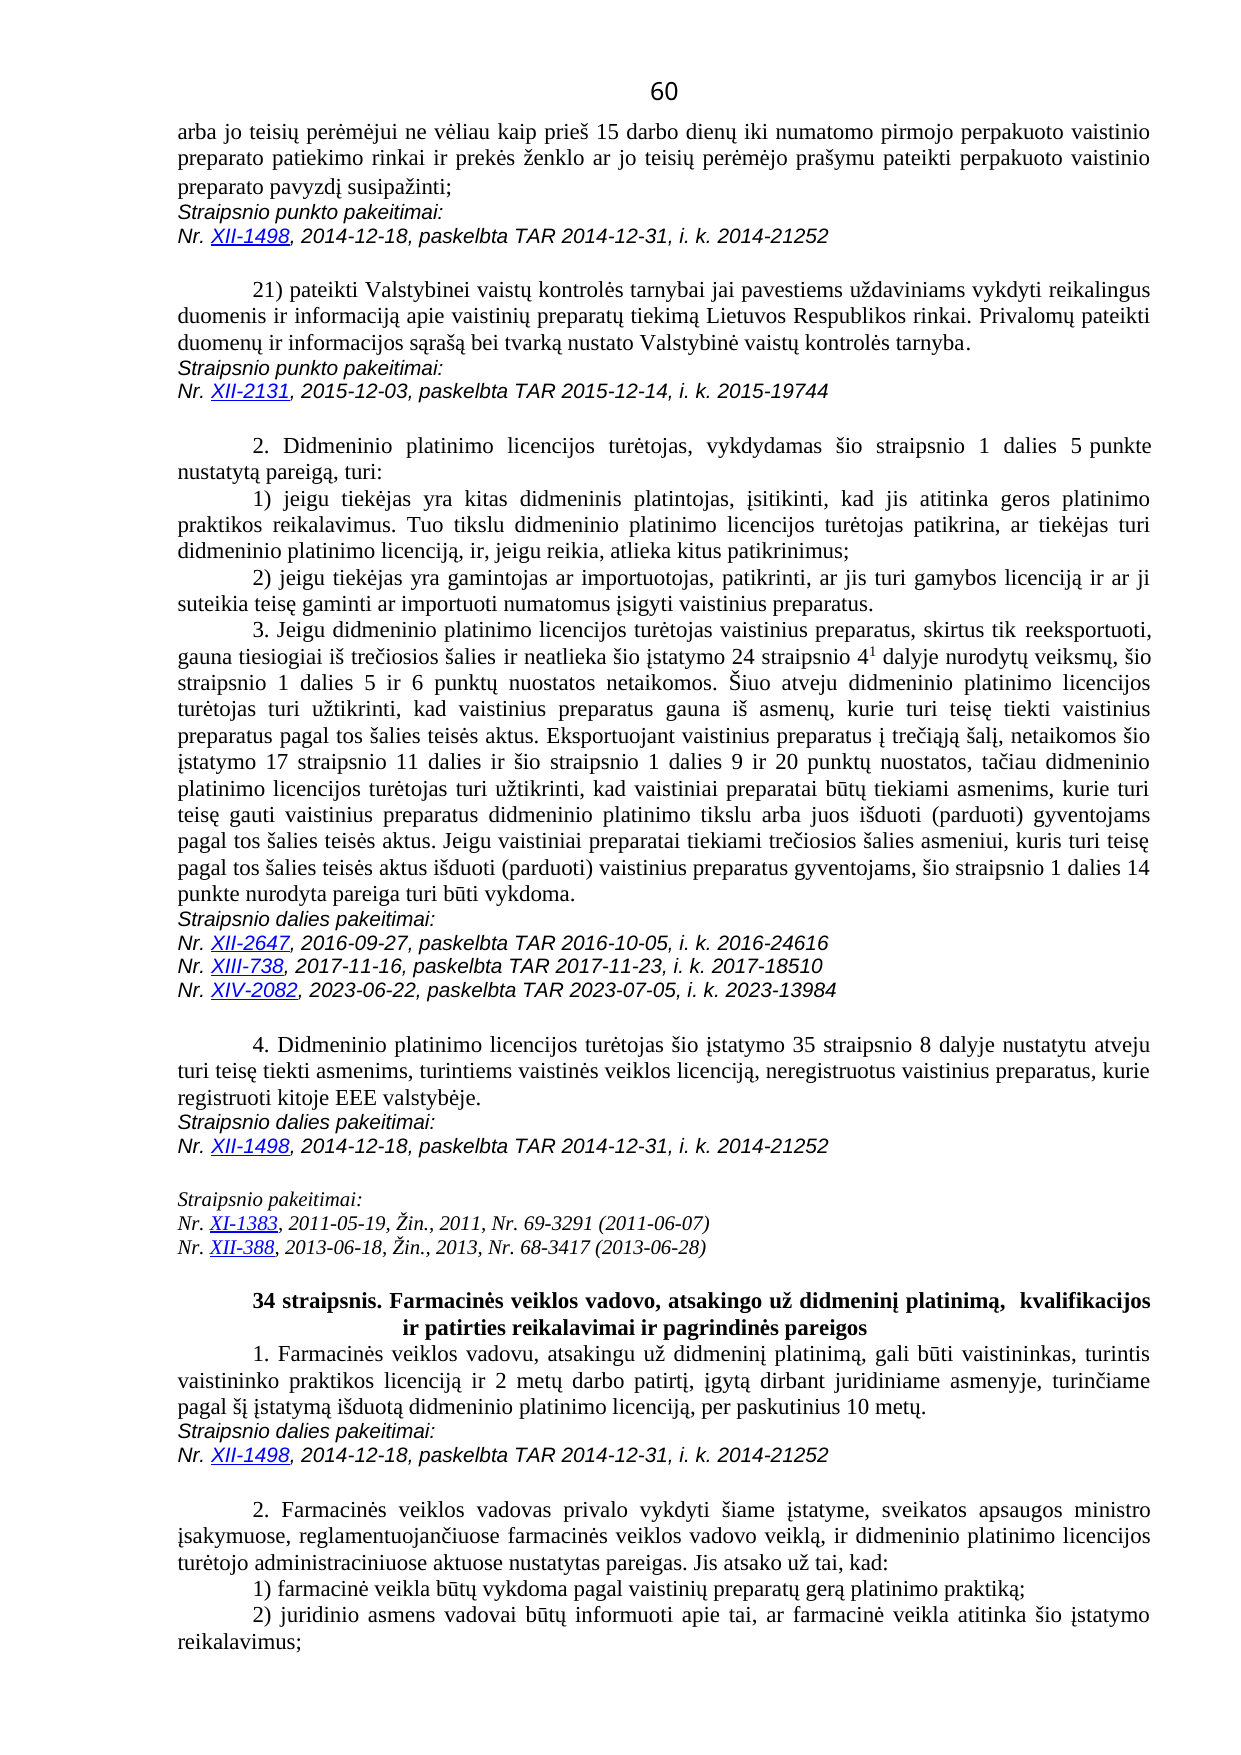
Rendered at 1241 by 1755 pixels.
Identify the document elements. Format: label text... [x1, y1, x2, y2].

text Nr. XIII-738, 2017-11-16, paskelbta TAR 2017-11-23, i. k. 2017-18510 [177, 954, 1152, 978]
text 1) farmacinė veikla būtų vykdoma pagal vaistinių preparatų gerą platinimo praktiką; [177, 1575, 1152, 1601]
text 2. Farmacinės veiklos vadovas privalo vykdyti šiame įstatyme, sveikatos apsaugos ministro įsakymuose, reglamentuojančiuose farmacinės veiklos vadovo veiklą, ir didmeninio platinimo licencijos turėtojo administraciniuose aktuose nustatytas pareigas. Jis atsako už tai, kad: [177, 1496, 1152, 1575]
text Straipsnio dalies pakeitimai: [177, 1419, 1152, 1443]
text 1. Farmacinės veiklos vadovu, atsakingu už didmeninį platinimą, gali būti vaistininkas, turintis vaistininko praktikos licenciją ir 2 metų darbo patirtį, įgytą dirbant juridiniame asmenyje, turinčiame pagal šį įstatymą išduotą didmeninio platinimo licenciją, per paskutinius 10 metų. [177, 1340, 1152, 1419]
text arba jo teisių perėmėjui ne vėliau kaip prieš 15 darbo dienų iki numatomo pirmojo perpakuoto vaistinio preparato patiekimo rinkai ir prekės ženklo ar jo teisių perėmėjo prašymu pateikti perpakuoto vaistinio preparato pavyzdį susipažinti; [177, 118, 1152, 199]
text 2) jeigu tiekėjas yra gamintojas ar importuotojas, patikrinti, ar jis turi gamybos licenciją ir ar ji suteikia teisę gaminti ar importuoti numatomus įsigyti vaistinius preparatus. [177, 564, 1152, 616]
text Nr. XII-2131, 2015-12-03, paskelbta TAR 2015-12-14, i. k. 2015-19744 [177, 379, 1152, 403]
text 4. Didmeninio platinimo licencijos turėtojas šio įstatymo 35 straipsnio 8 dalyje nustatytu atveju turi teisę tiekti asmenims, turintiems vaistinės veiklos licenciją, neregistruotus vaistinius preparatus, kurie registruoti kitoje EEE valstybėje. [177, 1031, 1152, 1110]
text 1) jeigu tiekėjas yra kitas didmeninis platintojas, įsitikinti, kad jis atitinka geros platinimo praktikos reikalavimus. Tuo tikslu didmeninio platinimo licencijos turėtojas patikrina, ar tiekėjas turi didmeninio platinimo licenciją, ir, jeigu reikia, atlieka kitus patikrinimus; [177, 485, 1152, 564]
text Nr. XII-388, 2013-06-18, Žin., 2013, Nr. 68-3417 (2013-06-28) [177, 1235, 1152, 1259]
text Nr. XI-1383, 2011-05-19, Žin., 2011, Nr. 69-3291 (2011-06-07) [177, 1211, 1152, 1235]
text Straipsnio punkto pakeitimai: [177, 199, 1152, 223]
text Nr. XII-2647, 2016-09-27, paskelbta TAR 2016-10-05, i. k. 2016-24616 [177, 930, 1152, 954]
text Nr. XIV-2082, 2023-06-22, paskelbta TAR 2023-07-05, i. k. 2023-13984 [177, 978, 1152, 1002]
text Nr. XII-1498, 2014-12-18, paskelbta TAR 2014-12-31, i. k. 2014-21252 [177, 223, 1152, 247]
text Nr. XII-1498, 2014-12-18, paskelbta TAR 2014-12-31, i. k. 2014-21252 [177, 1443, 1152, 1467]
text 21) pateikti Valstybinei vaistų kontrolės tarnybai jai pavestiems uždaviniams vykdyti reikalingus duomenis ir informaciją apie vaistinių preparatų tiekimą Lietuvos Respublikos rinkai. Privalomų pateikti duomenų ir informacijos sąrašą bei tvarką nustato Valstybinė vaistų kontrolės tarnyba. [177, 276, 1152, 355]
text 34 straipsnis. Farmacinės veiklos vadovo, atsakingo už didmeninį platinimą, kvalifikacijos ir patirties reikalavimai ir pagrindinės pareigos [252, 1288, 1152, 1340]
text Straipsnio dalies pakeitimai: [177, 1110, 1152, 1134]
text 2) juridinio asmens vadovai būtų informuoti apie tai, ar farmacinė veikla atitinka šio įstatymo reikalavimus; [177, 1601, 1152, 1654]
text 2. Didmeninio platinimo licencijos turėtojas, vykdydamas šio straipsnio 1 dalies 5 punkte nustatytą pareigą, turi: [177, 432, 1152, 485]
text Straipsnio dalies pakeitimai: [177, 906, 1152, 930]
text Nr. XII-1498, 2014-12-18, paskelbta TAR 2014-12-31, i. k. 2014-21252 [177, 1134, 1152, 1158]
text Straipsnio punkto pakeitimai: [177, 355, 1152, 379]
text Straipsnio pakeitimai: [177, 1187, 1152, 1211]
text 3. Jeigu didmeninio platinimo licencijos turėtojas vaistinius preparatus, skirtus tik reeksportuoti, gauna tiesiogiai iš trečiosios šalies ir neatlieka šio įstatymo 24 straipsnio 41 dalyje nurodytų veiksmų, šio straipsnio 1 dalies 5 ir 6 punktų nuostatos netaikomos. Šiuo atveju didmeninio platinimo licencijos turėtojas turi užtikrinti, kad vaistinius preparatus gauna iš asmenų, kurie turi teisę tiekti vaistinius preparatus pagal tos šalies teisės aktus. Eksportuojant vaistinius preparatus į trečiąją šalį, netaikomos šio įstatymo 17 straipsnio 11 dalies ir šio straipsnio 1 dalies 9 ir 20 punktų nuostatos, tačiau didmeninio platinimo licencijos turėtojas turi užtikrinti, kad vaistiniai preparatai būtų tiekiami asmenims, kurie turi teisę gauti vaistinius preparatus didmeninio platinimo tikslu arba juos išduoti (parduoti) gyventojams pagal tos šalies teisės aktus. Jeigu vaistiniai preparatai tiekiami trečiosios šalies asmeniui, kuris turi teisę pagal tos šalies teisės aktus išduoti (parduoti) vaistinius preparatus gyventojams, šio straipsnio 1 dalies 14 punkte nurodyta pareiga turi būti vykdoma. [177, 616, 1152, 906]
